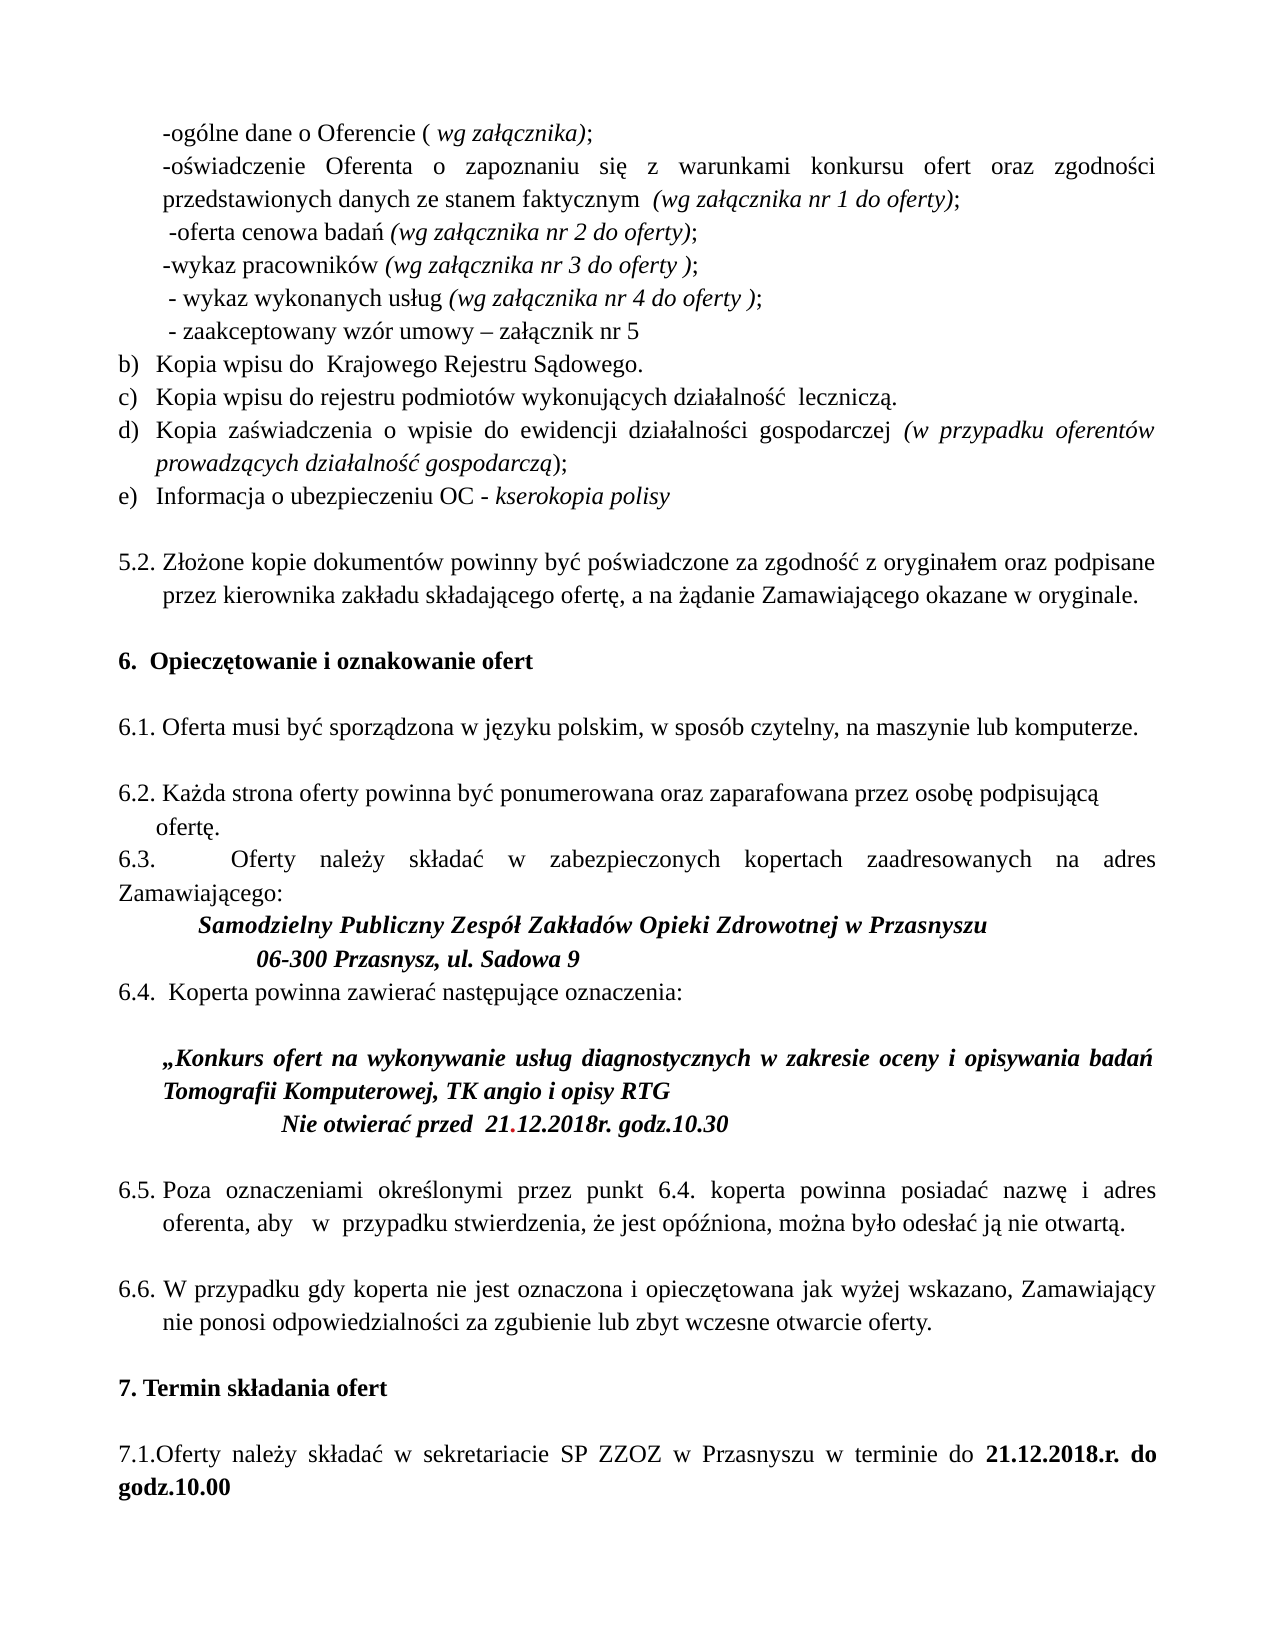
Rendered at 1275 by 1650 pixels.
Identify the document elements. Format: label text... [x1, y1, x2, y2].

list 7.1.Oferty należy składać w sekretariacie SP ZZOZ w Przasnyszu w terminie do 21.12.2018.r. do godz.10.00 [118, 1439, 1157, 1501]
text 6.1. Oferta musi być sporządzona w języku polskim, w sposób czytelny, na maszynie lub komputerze. [118, 712, 1157, 741]
text 6.6. W przypadku gdy koperta nie jest oznaczona i opieczętowana jak wyżej wskazano, Zamawiający nie ponosi odpowiedzialności za zgubienie lub zbyt wczesne otwarcie oferty. [118, 1274, 1157, 1336]
text 6.2. Każda strona oferty powinna być ponumerowana oraz zaparafowana przez osobę podpisującą [118, 778, 1157, 807]
list Informacja o ubezpieczeniu OC - kserokopia polisy [118, 481, 1157, 510]
list Oferty należy składać w zabezpieczonych kopertach zaadresowanych na adres Zamawiającego: [118, 844, 1157, 906]
text „Konkurs ofert na wykonywanie usług diagnostycznych w zakresie oceny i opisywania badań Tomografii Komputerowej, TK angio i opisy RTG [162, 1043, 1157, 1104]
text 7. Termin składania ofert [118, 1373, 1157, 1402]
text Samodzielny Publiczny Zespół Zakładów Opieki Zdrowotnej w Przasnyszu [118, 911, 1157, 939]
text 5.2. Złożone kopie dokumentów powinny być poświadczone za zgodność z oryginałem oraz podpisane przez kierownika zakładu składającego ofertę, a na żądanie Zamawiającego okazane w oryginale. [118, 547, 1157, 609]
text 6. Opieczętowanie i oznakowanie ofert [118, 646, 1157, 675]
list -oferta cenowa badań (wg załącznika nr 2 do oferty); [162, 217, 1157, 246]
text 6.5. Poza oznaczeniami określonymi przez punkt 6.4. koperta powinna posiadać nazwę i adres oferenta, aby w przypadku stwierdzenia, że jest opóźniona, można było odesłać ją nie otwartą. [118, 1175, 1157, 1237]
text ofertę. [118, 812, 1157, 840]
text Nie otwierać przed 21.12.2018r. godz.10.30 [162, 1109, 1157, 1137]
list Kopia zaświadczenia o wpisie do ewidencji działalności gospodarczej (w przypadku oferentów prowadzących działalność gospodarczą); [118, 415, 1157, 477]
text 6.4. Koperta powinna zawierać następujące oznaczenia: [118, 977, 1157, 1005]
list -wykaz pracowników (wg załącznika nr 3 do oferty ); [162, 250, 1157, 279]
text 06-300 Przasnysz, ul. Sadowa 9 [162, 944, 1157, 972]
list -oświadczenie Oferenta o zapoznaniu się z warunkami konkursu ofert oraz zgodności przedstawionych danych ze stanem faktycznym (wg załącznika nr 1 do oferty); [162, 151, 1157, 213]
list - wykaz wykonanych usług (wg załącznika nr 4 do oferty ); [118, 283, 1157, 312]
list Kopia wpisu do Krajowego Rejestru Sądowego. [118, 349, 1157, 378]
list - zaakceptowany wzór umowy – załącznik nr 5 [118, 316, 1157, 345]
list Kopia wpisu do rejestru podmiotów wykonujących działalność leczniczą. [118, 382, 1157, 411]
list -ogólne dane o Oferencie ( wg załącznika); [162, 118, 1157, 147]
